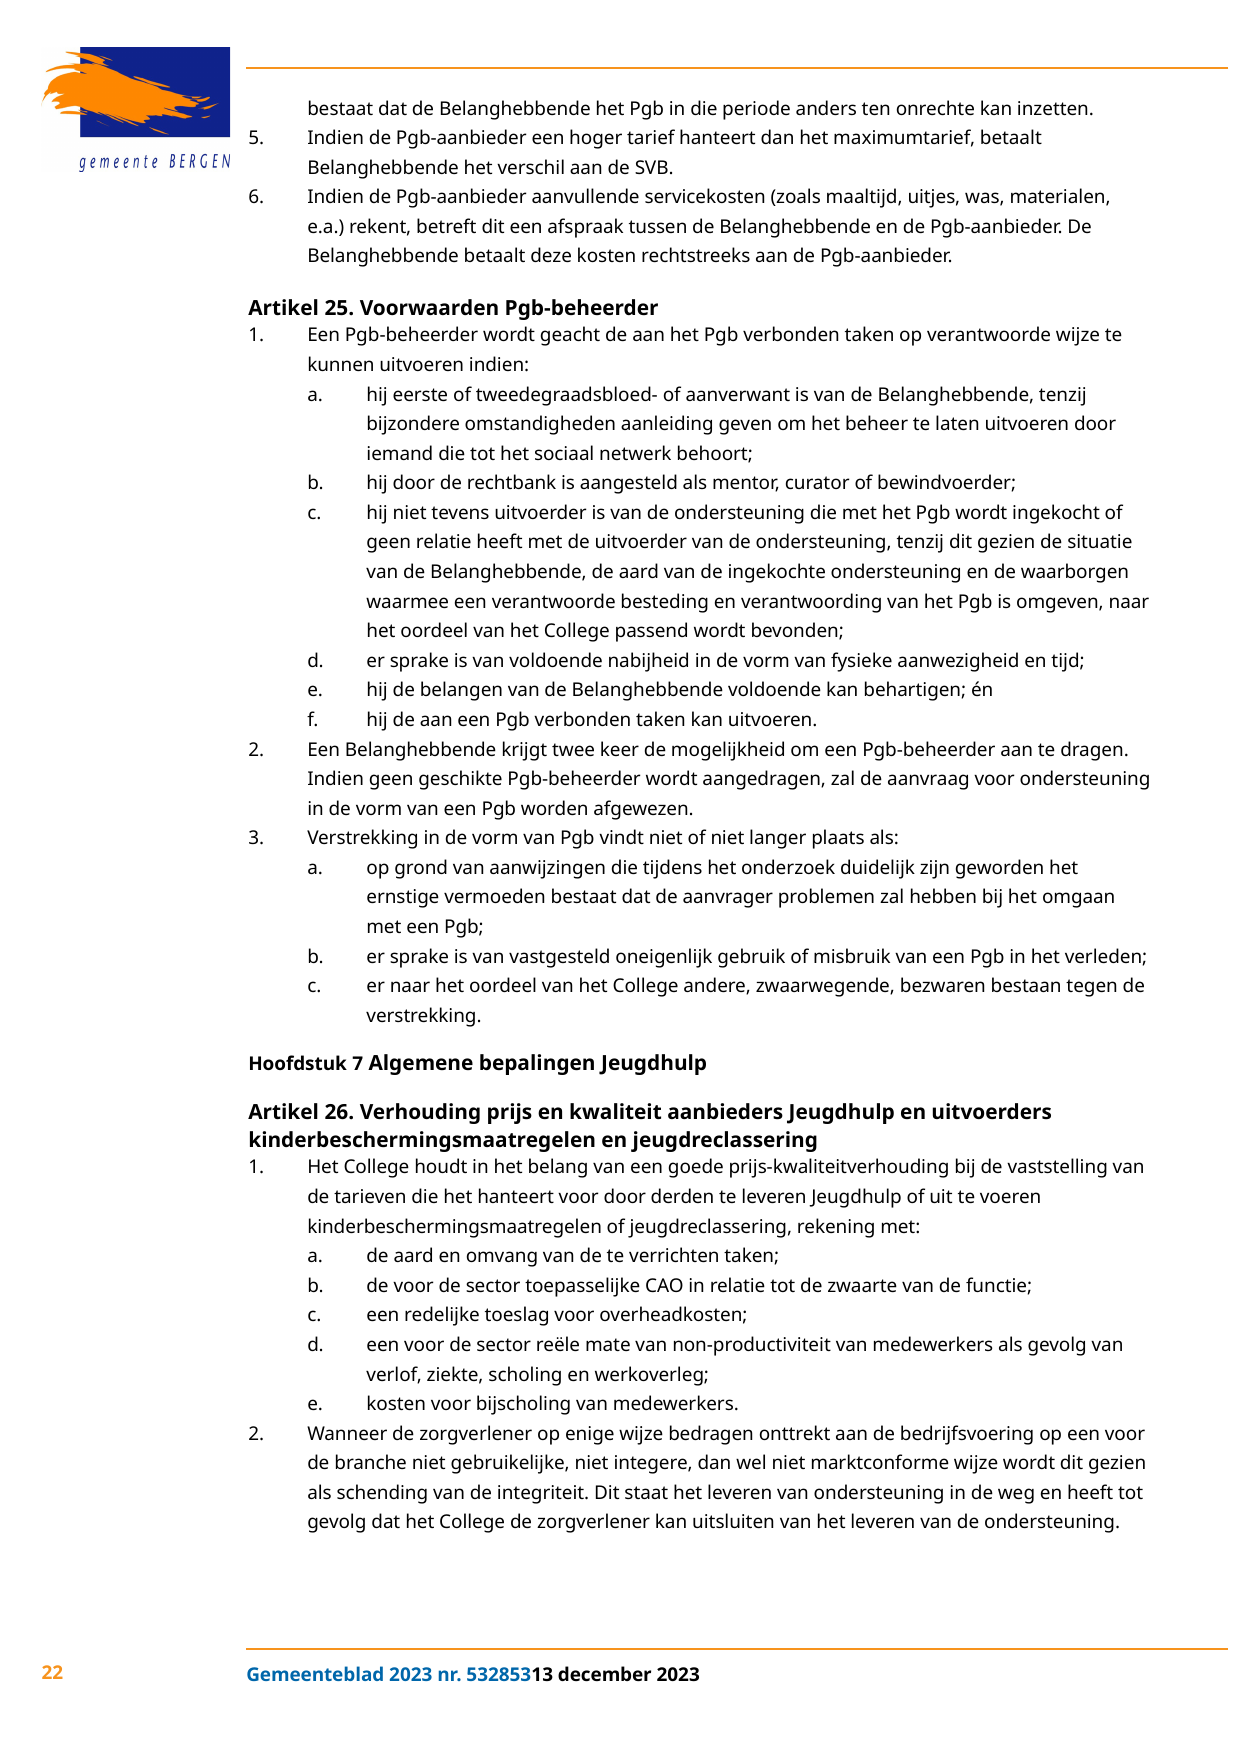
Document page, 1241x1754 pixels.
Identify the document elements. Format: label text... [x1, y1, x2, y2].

list Een Belanghebbende krijgt twee keer de mogelijkheid om een Pgb-beheerder aan te dragen. Indien geen geschikte Pgb-beheerder wordt aangedragen, zal de aanvraag voor ondersteuning in de vorm van een Pgb worden afgewezen. [248, 736, 1152, 821]
list er naar het oordeel van het College andere, zwaarwegende, bezwaren bestaan tegen de verstrekking. [307, 972, 1152, 1028]
list een redelijke toeslag voor overheadkosten; [307, 1302, 1152, 1327]
list hij door de rechtbank is aangesteld als mentor, curator of bewindvoerder; [307, 469, 1152, 495]
list Wanneer de zorgverlener op enige wijze bedragen onttrekt aan de bedrijfsvoering op een voor de branche niet gebruikelijke, niet integere, dan wel niet marktconforme wijze wordt dit gezien als schending van de integriteit. Dit staat het leveren van ondersteuning in de weg en heeft tot gevolg dat het College de zorgverlener kan uitsluiten van het leveren van de ondersteuning. [248, 1420, 1152, 1534]
list er sprake is van voldoende nabijheid in de vorm van fysieke aanwezigheid en tijd; [307, 647, 1152, 673]
list hij niet tevens uitvoerder is van de ondersteuning die met het Pgb wordt ingekocht of geen relatie heeft met de uitvoerder van de ondersteuning, tenzij dit gezien de situatie van de Belanghebbende, de aard van de ingekochte ondersteuning en de waarborgen waarmee een verantwoorde besteding en verantwoording van het Pgb is omgeven, naar het oordeel van het College passend wordt bevonden; [307, 499, 1152, 643]
list op grond van aanwijzingen die tijdens het onderzoek duidelijk zijn geworden het ernstige vermoeden bestaat dat de aanvrager problemen zal hebben bij het omgaan met een Pgb; [307, 854, 1152, 939]
text Artikel 25. Voorwaarden Pgb-beheerder [248, 293, 1152, 322]
list bestaat dat de Belanghebbende het Pgb in die periode anders ten onrechte kan inzetten. [248, 95, 1152, 121]
list hij de belangen van de Belanghebbende voldoende kan behartigen; én [307, 677, 1152, 702]
list Verstrekking in de vorm van Pgb vindt niet of niet langer plaats als: [248, 824, 1152, 850]
list Indien de Pgb-aanbieder aanvullende servicekosten (zoals maaltijd, uitjes, was, materialen, e.a.) rekent, betreft dit een afspraak tussen de Belanghebbende en de Pgb-aanbieder. De Belanghebbende betaalt deze kosten rechtstreeks aan de Pgb-aanbieder. [248, 183, 1152, 268]
text Artikel 26. Verhouding prijs en kwaliteit aanbieders Jeugdhulp en uitvoerders kinderbeschermingsmaatregelen en jeugdreclassering [248, 1097, 1152, 1154]
text Hoofdstuk 7 Algemene bepalingen Jeugdhulp [248, 1048, 1152, 1076]
list er sprake is van vastgesteld oneigenlijk gebruik of misbruik van een Pgb in het verleden; [307, 943, 1152, 968]
list kosten voor bijscholing van medewerkers. [307, 1390, 1152, 1416]
list hij de aan een Pgb verbonden taken kan uitvoeren. [307, 706, 1152, 732]
list de voor de sector toepasselijke CAO in relatie tot de zwaarte van de functie; [307, 1272, 1152, 1298]
list een voor de sector reële mate van non-productiviteit van medewerkers als gevolg van verlof, ziekte, scholing en werkoverleg; [307, 1331, 1152, 1387]
list Een Pgb-beheerder wordt geacht de aan het Pgb verbonden taken op verantwoorde wijze te kunnen uitvoeren indien: [248, 322, 1152, 377]
list Het College houdt in het belang van een goede prijs-kwaliteitverhouding bij de vaststelling van de tarieven die het hanteert voor door derden te leveren Jeugdhulp of uit te voeren kinderbeschermingsmaatregelen of jeugdreclassering, rekening met: [248, 1154, 1152, 1239]
picture [41, 47, 231, 172]
list de aard en omvang van de te verrichten taken; [307, 1242, 1152, 1268]
list hij eerste of tweedegraadsbloed- of aanverwant is van de Belanghebbende, tenzij bijzondere omstandigheden aanleiding geven om het beheer te laten uitvoeren door iemand die tot het sociaal netwerk behoort; [307, 381, 1152, 466]
list Indien de Pgb-aanbieder een hoger tarief hanteert dan het maximumtarief, betaalt Belanghebbende het verschil aan de SVB. [248, 124, 1152, 180]
